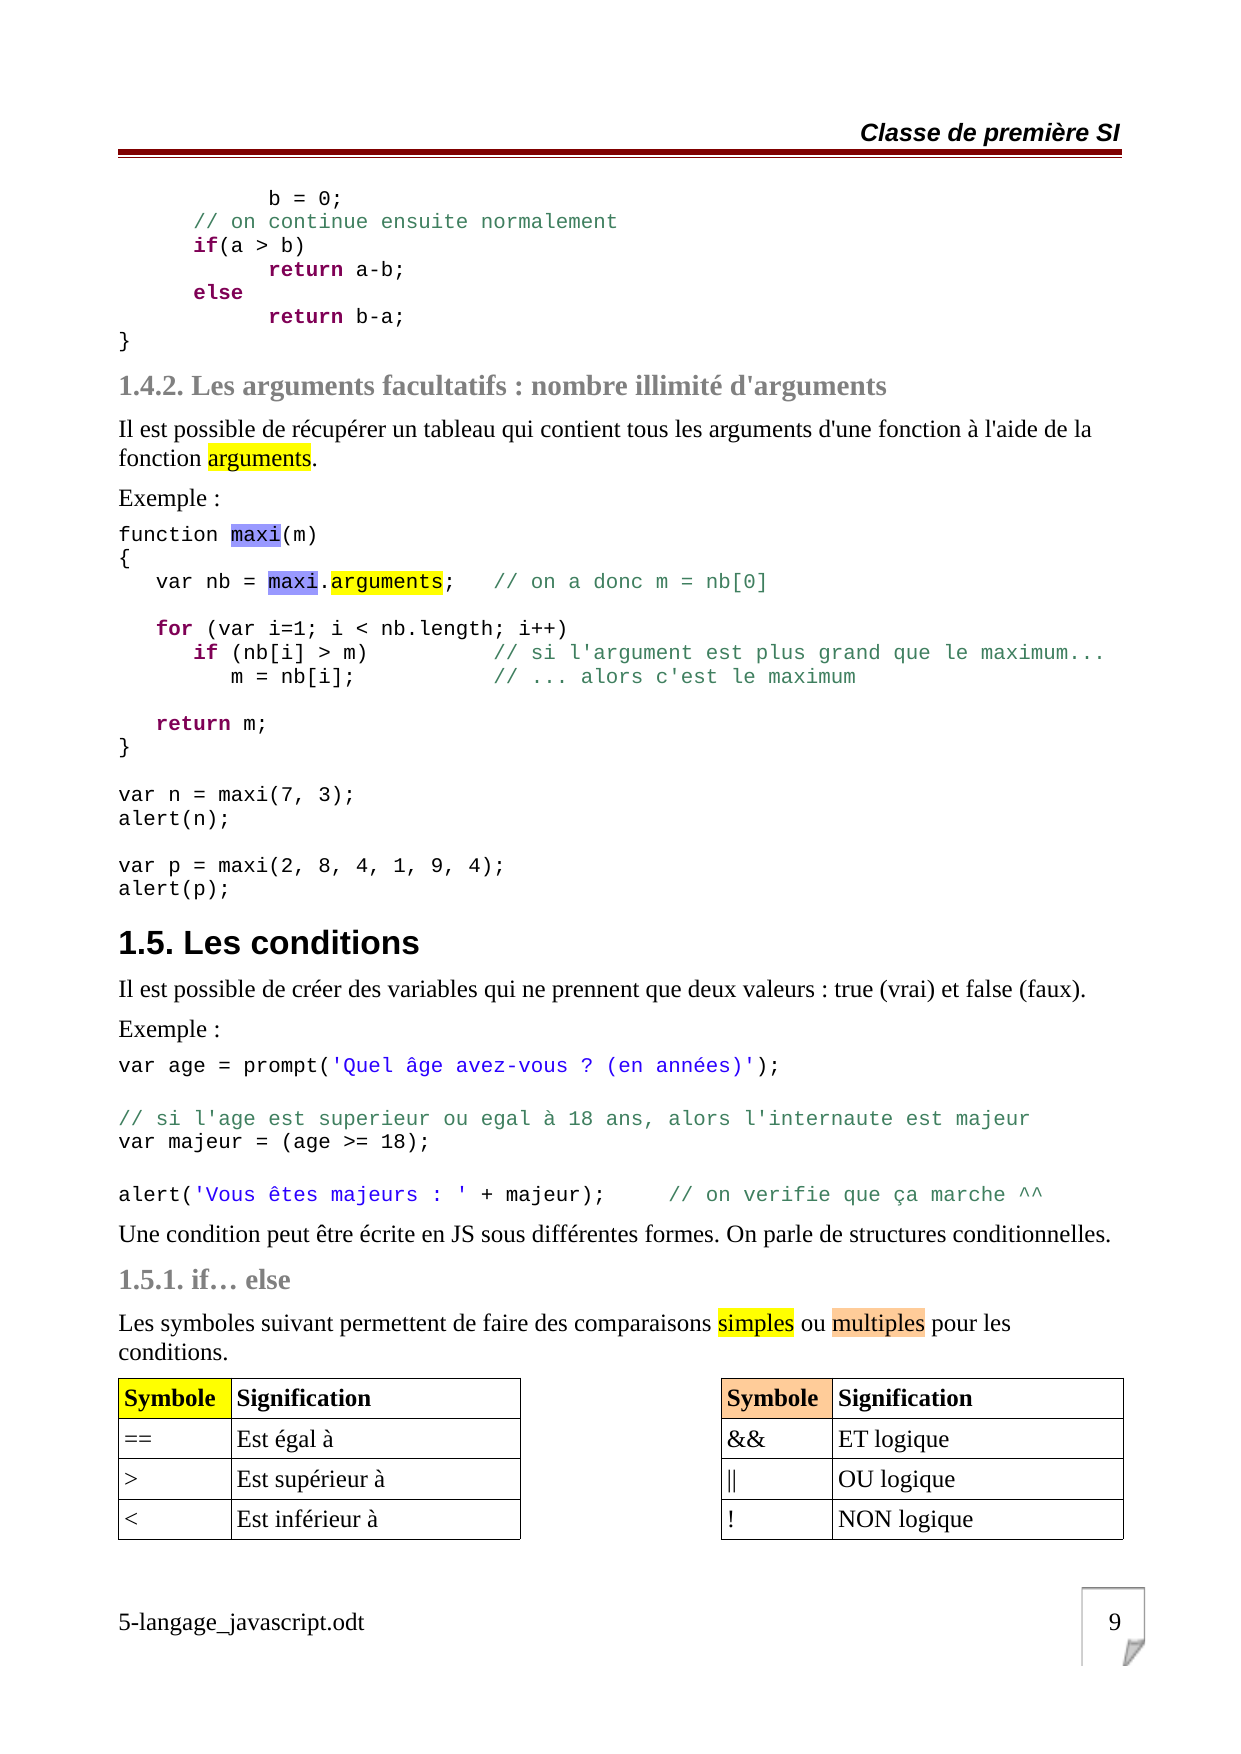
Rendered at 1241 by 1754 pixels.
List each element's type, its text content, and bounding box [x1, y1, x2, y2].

text var age = prompt('Quel âge avez-vous ? (en années)'); [118, 1055, 1122, 1079]
text return a-b; [118, 259, 1122, 282]
table_cell > [119, 1459, 231, 1498]
text m = nb[i]; // ... alors c'est le maximum [118, 666, 1122, 689]
table_cell Est égal à [232, 1419, 520, 1458]
table_header [521, 1378, 721, 1418]
text Exemple : [118, 1014, 1122, 1043]
table_cell NON logique [833, 1500, 1123, 1539]
text { [118, 547, 1122, 571]
table_cell ! [722, 1500, 832, 1539]
table_cell < [119, 1500, 231, 1539]
text var nb = maxi.arguments; // on a donc m = nb[0] [118, 571, 1122, 595]
text for (var i=1; i < nb.length; i++) [118, 618, 1122, 642]
text } [118, 737, 1122, 760]
text Une condition peut être écrite en JS sous différentes formes. On parle de structures conditionnelles. [118, 1219, 1122, 1248]
table_cell == [119, 1419, 231, 1458]
text Il est possible de créer des variables qui ne prennent que deux valeurs : true (vrai) et false (faux). [118, 974, 1122, 1003]
table_header Symbole [119, 1379, 231, 1418]
table_header Signification [833, 1379, 1123, 1418]
subtitle 1.4.2. Les arguments facultatifs : nombre illimité d'arguments [118, 368, 1122, 401]
text // on continue ensuite normalement [118, 211, 1122, 235]
text return b-a; [118, 306, 1122, 330]
text alert(n); [118, 807, 1122, 831]
text alert('Vous êtes majeurs : ' + majeur); // on verifie que ça marche ^^ [118, 1183, 1122, 1207]
table_cell Est inférieur à [232, 1500, 520, 1539]
text b = 0; [118, 188, 1122, 211]
table_cell [521, 1458, 721, 1498]
text if(a > b) [118, 235, 1122, 259]
text var p = maxi(2, 8, 4, 1, 9, 4); [118, 855, 1122, 878]
table_cell Est supérieur à [232, 1459, 520, 1498]
text Exemple : [118, 483, 1122, 512]
text Il est possible de récupérer un tableau qui contient tous les arguments d'une fonction à l'aide de la fonction arguments. [118, 414, 1122, 471]
text else [118, 282, 1122, 306]
text function maxi(m) [118, 524, 1122, 547]
table_cell [521, 1499, 721, 1539]
table_cell [521, 1418, 721, 1458]
text alert(p); [118, 878, 1122, 902]
text // si l'age est superieur ou egal à 18 ans, alors l'internaute est majeur [118, 1107, 1122, 1131]
table_header Symbole [722, 1379, 832, 1418]
text } [118, 330, 1122, 353]
table_cell || [722, 1459, 832, 1498]
table_cell ET logique [833, 1419, 1123, 1458]
text return m; [118, 713, 1122, 737]
text var n = maxi(7, 3); [118, 784, 1122, 807]
text if (nb[i] > m) // si l'argument est plus grand que le maximum... [118, 642, 1122, 666]
table_header Signification [232, 1379, 520, 1418]
table_cell OU logique [833, 1459, 1123, 1498]
text var majeur = (age >= 18); [118, 1131, 1122, 1155]
subtitle 1.5. Les conditions [118, 923, 1122, 962]
text Les symboles suivant permettent de faire des comparaisons simples ou multiples pour les conditions. [118, 1308, 1122, 1366]
subtitle 1.5.1. if… else [118, 1262, 1122, 1296]
table_cell && [722, 1419, 832, 1458]
